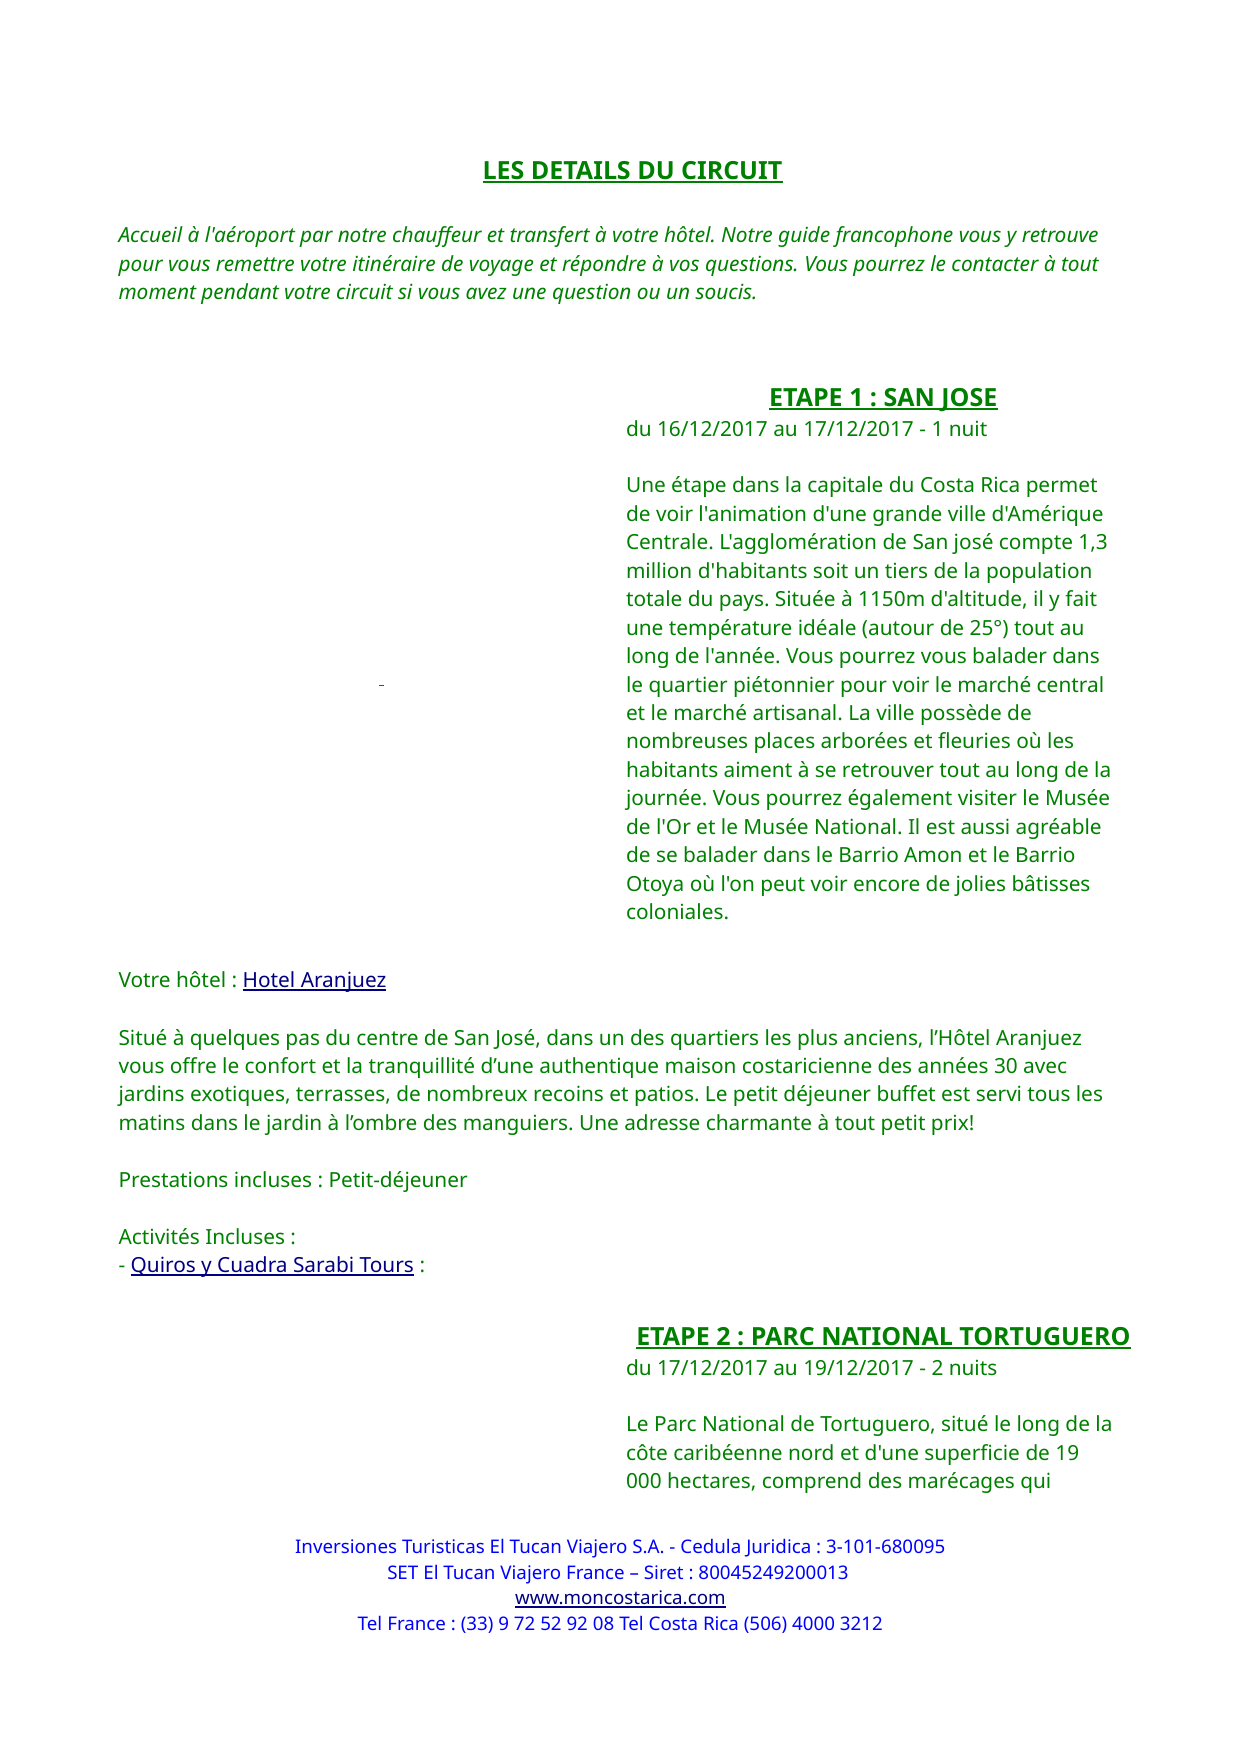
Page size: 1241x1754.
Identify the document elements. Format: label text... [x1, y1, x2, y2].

table_header [118, 1313, 620, 1501]
text Activités Incluses : [118, 1222, 1122, 1250]
table_header ETAPE 2 : PARC NATIONAL TORTUGUERO du 17/12/2017 au 19/12/2017 - 2 nuits Le Parc National de Tortuguero, situé le long de la côte caribéenne nord et d'une superficie de 19 000 hectares, comprend des marécages qui s'enfoncent dans les terres, une portion de côte d'une vingtaine de kilomètres qui sert de site de ponte aux tortues et une portion d'eaux territoriales. Le Parc est composé d'un labyrinthe de canaux qui permettent d'observer la faune et la flore depuis des petits bateaux à moteur. Le parc protège la reproduction des tortues vertes. Vous assisterez à la ponte des tortues vertes (Juin à Octobre) ou des tortues luth géantes (mi-février à juillet) ou assisterez à l'éclosion et le retour à la mer des bébés tortues. Vous pourrez admirer plus de 300 espèces d'oiseaux dont le fameux toucan, 57 espèces d'amphibiens, 111 espèces de reptiles et 60 espèces de mammifères dont les jaguars, tapirs, ocelots, crocodiles... Le village de Tortuguero est un village pittoresque qui s'étend entre la mer des caraibes et le canal principal. Tous les logdes de Tortuguero sont isolés entre canaux et forêt, on y accède uniquement en bateau depuis les ports de la Pavona ou Cano Banco ou depuis l'aéroport de Tortuguero. Ils proposent tous des formules tout inclus : transport depuis San José en bus puis bateau, repas, guide, logement et excursion. [620, 1313, 1122, 1501]
text Votre hôtel : Hotel Aranjuez [118, 965, 1122, 994]
text - Quiros y Cuadra Sarabi Tours : [118, 1250, 1122, 1279]
table_header ETAPE 1 : SAN JOSE du 16/12/2017 au 17/12/2017 - 1 nuit Une étape dans la capitale du Costa Rica permet de voir l'animation d'une grande ville d'Amérique Centrale. L'agglomération de San josé compte 1,3 million d'habitants soit un tiers de la population totale du pays. Située à 1150m d'altitude, il y fait une température idéale (autour de 25°) tout au long de l'année. Vous pourrez vous balader dans le quartier piétonnier pour voir le marché central et le marché artisanal. La ville possède de nombreuses places arborées et fleuries où les habitants aiment à se retrouver tout au long de la journée. Vous pourrez également visiter le Musée de l'Or et le Musée National. Il est aussi agréable de se balader dans le Barrio Amon et le Barrio Otoya où l'on peut voir encore de jolies bâtisses coloniales. [620, 374, 1122, 931]
table_header [118, 374, 620, 931]
text Prestations incluses : Petit-déjeuner [118, 1165, 1122, 1193]
text Situé à quelques pas du centre de San José, dans un des quartiers les plus anciens, l’Hôtel Aranjuez vous offre le confort et la tranquillité d’une authentique maison costaricienne des années 30 avec jardins exotiques, terrasses, de nombreux recoins et patios. Le petit déjeuner buffet est servi tous les matins dans le jardin à l’ombre des manguiers. Une adresse charmante à tout petit prix! [118, 1023, 1122, 1136]
text LES DETAILS DU CIRCUIT [118, 152, 1146, 186]
text Accueil à l'aéroport par notre chauffeur et transfert à votre hôtel. Notre guide francophone vous y retrouve pour vous remettre votre itinéraire de voyage et répondre à vos questions. Vous pourrez le contacter à tout moment pendant votre circuit si vous avez une question ou un soucis. [118, 221, 1146, 306]
